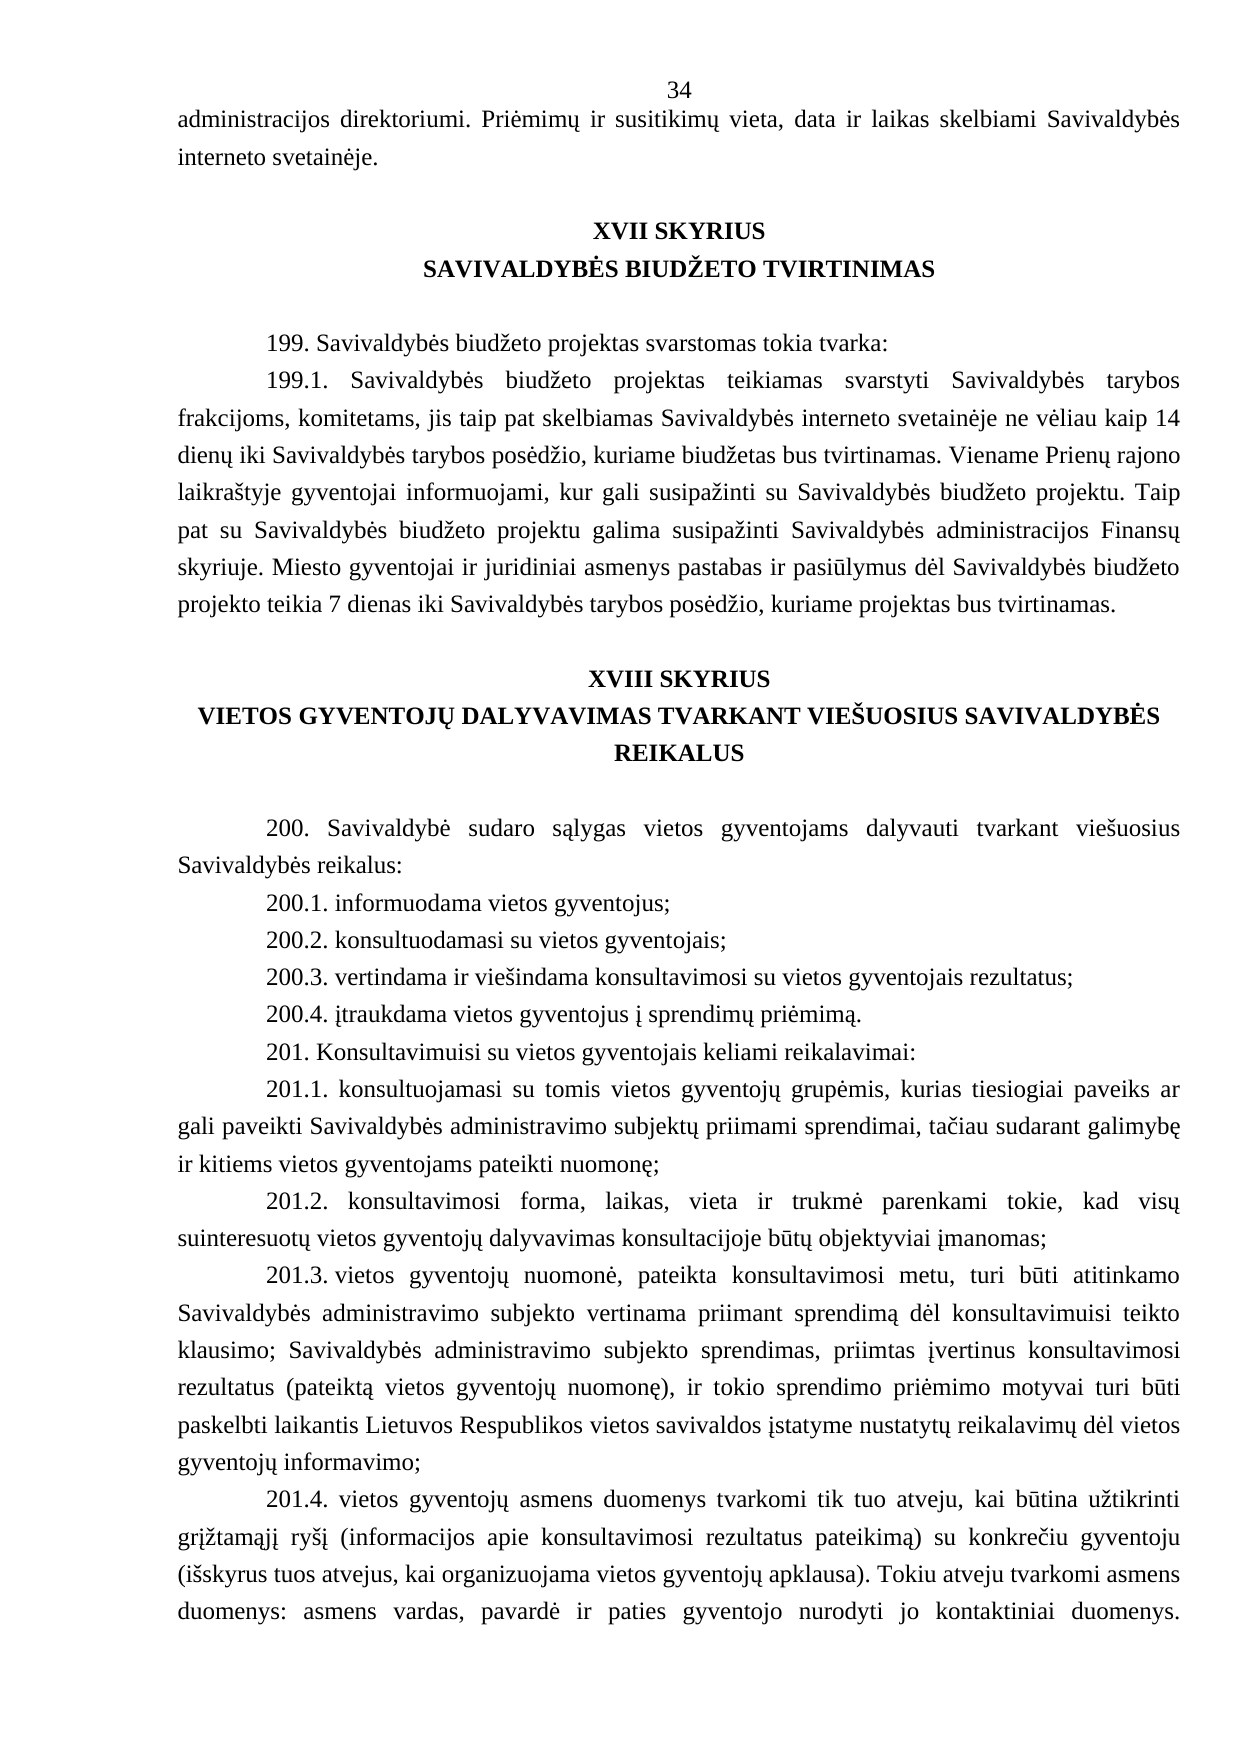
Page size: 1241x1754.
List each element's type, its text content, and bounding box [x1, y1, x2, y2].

text 199.1. Savivaldybės biudžeto projektas teikiamas svarstyti Savivaldybės tarybos frakcijoms, komitetams, jis taip pat skelbiamas Savivaldybės interneto svetainėje ne vėliau kaip 14 dienų iki Savivaldybės tarybos posėdžio, kuriame biudžetas bus tvirtinamas. Viename Prienų rajono laikraštyje gyventojai informuojami, kur gali susipažinti su Savivaldybės biudžeto projektu. Taip pat su Savivaldybės biudžeto projektu galima susipažinti Savivaldybės administracijos Finansų skyriuje. Miesto gyventojai ir juridiniai asmenys pastabas ir pasiūlymus dėl Savivaldybės biudžeto projekto teikia 7 dienas iki Savivaldybės tarybos posėdžio, kuriame projektas bus tvirtinamas. [177, 366, 1181, 618]
text 199. Savivaldybės biudžeto projektas svarstomas tokia tvarka: [177, 328, 1181, 357]
text XVIII SKYRIUS [177, 664, 1181, 693]
text 201.4. vietos gyventojų asmens duomenys tvarkomi tik tuo atveju, kai būtina užtikrinti grįžtamąjį ryšį (informacijos apie konsultavimosi rezultatus pateikimą) su konkrečiu gyventoju (išskyrus tuos atvejus, kai organizuojama vietos gyventojų apklausa). Tokiu atveju tvarkomi asmens duomenys: asmens vardas, pavardė ir paties gyventojo nurodyti jo kontaktiniai duomenys. [177, 1484, 1181, 1625]
text 201.1. konsultuojamasi su tomis vietos gyventojų grupėmis, kurias tiesiogiai paveiks ar gali paveikti Savivaldybės administravimo subjektų priimami sprendimai, tačiau sudarant galimybę ir kitiems vietos gyventojams pateikti nuomonę; [177, 1074, 1181, 1177]
text 201.3. vietos gyventojų nuomonė, pateikta konsultavimosi metu, turi būti atitinkamo Savivaldybės administravimo subjekto vertinama priimant sprendimą dėl konsultavimuisi teikto klausimo; Savivaldybės administravimo subjekto sprendimas, priimtas įvertinus konsultavimosi rezultatus (pateiktą vietos gyventojų nuomonę), ir tokio sprendimo priėmimo motyvai turi būti paskelbti laikantis Lietuvos Respublikos vietos savivaldos įstatyme nustatytų reikalavimų dėl vietos gyventojų informavimo; [177, 1261, 1181, 1476]
text 200.1. informuodama vietos gyventojus; [177, 888, 1181, 916]
text administracijos direktoriumi. Priėmimų ir susitikimų vieta, data ir laikas skelbiami Savivaldybės interneto svetainėje. [177, 104, 1181, 171]
text 201. Konsultavimuisi su vietos gyventojais keliami reikalavimai: [177, 1037, 1181, 1066]
text XVII SKYRIUS [177, 216, 1181, 245]
text 201.2. konsultavimosi forma, laikas, vieta ir trukmė parenkami tokie, kad visų suinteresuotų vietos gyventojų dalyvavimas konsultacijoje būtų objektyviai įmanomas; [177, 1186, 1181, 1252]
text 200. Savivaldybė sudaro sąlygas vietos gyventojams dalyvauti tvarkant viešuosius Savivaldybės reikalus: [177, 813, 1181, 879]
text 200.4. įtraukdama vietos gyventojus į sprendimų priėmimą. [177, 999, 1181, 1028]
text SAVIVALDYBĖS BIUDŽETO TVIRTINIMAS [177, 254, 1181, 282]
text 200.2. konsultuodamasi su vietos gyventojais; [177, 925, 1181, 954]
text VIETOS GYVENTOJŲ DALYVAVIMAS TVARKANT VIEŠUOSIUS SAVIVALDYBĖS REIKALUS [177, 701, 1181, 767]
text 200.3. vertindama ir viešindama konsultavimosi su vietos gyventojais rezultatus; [177, 962, 1181, 991]
